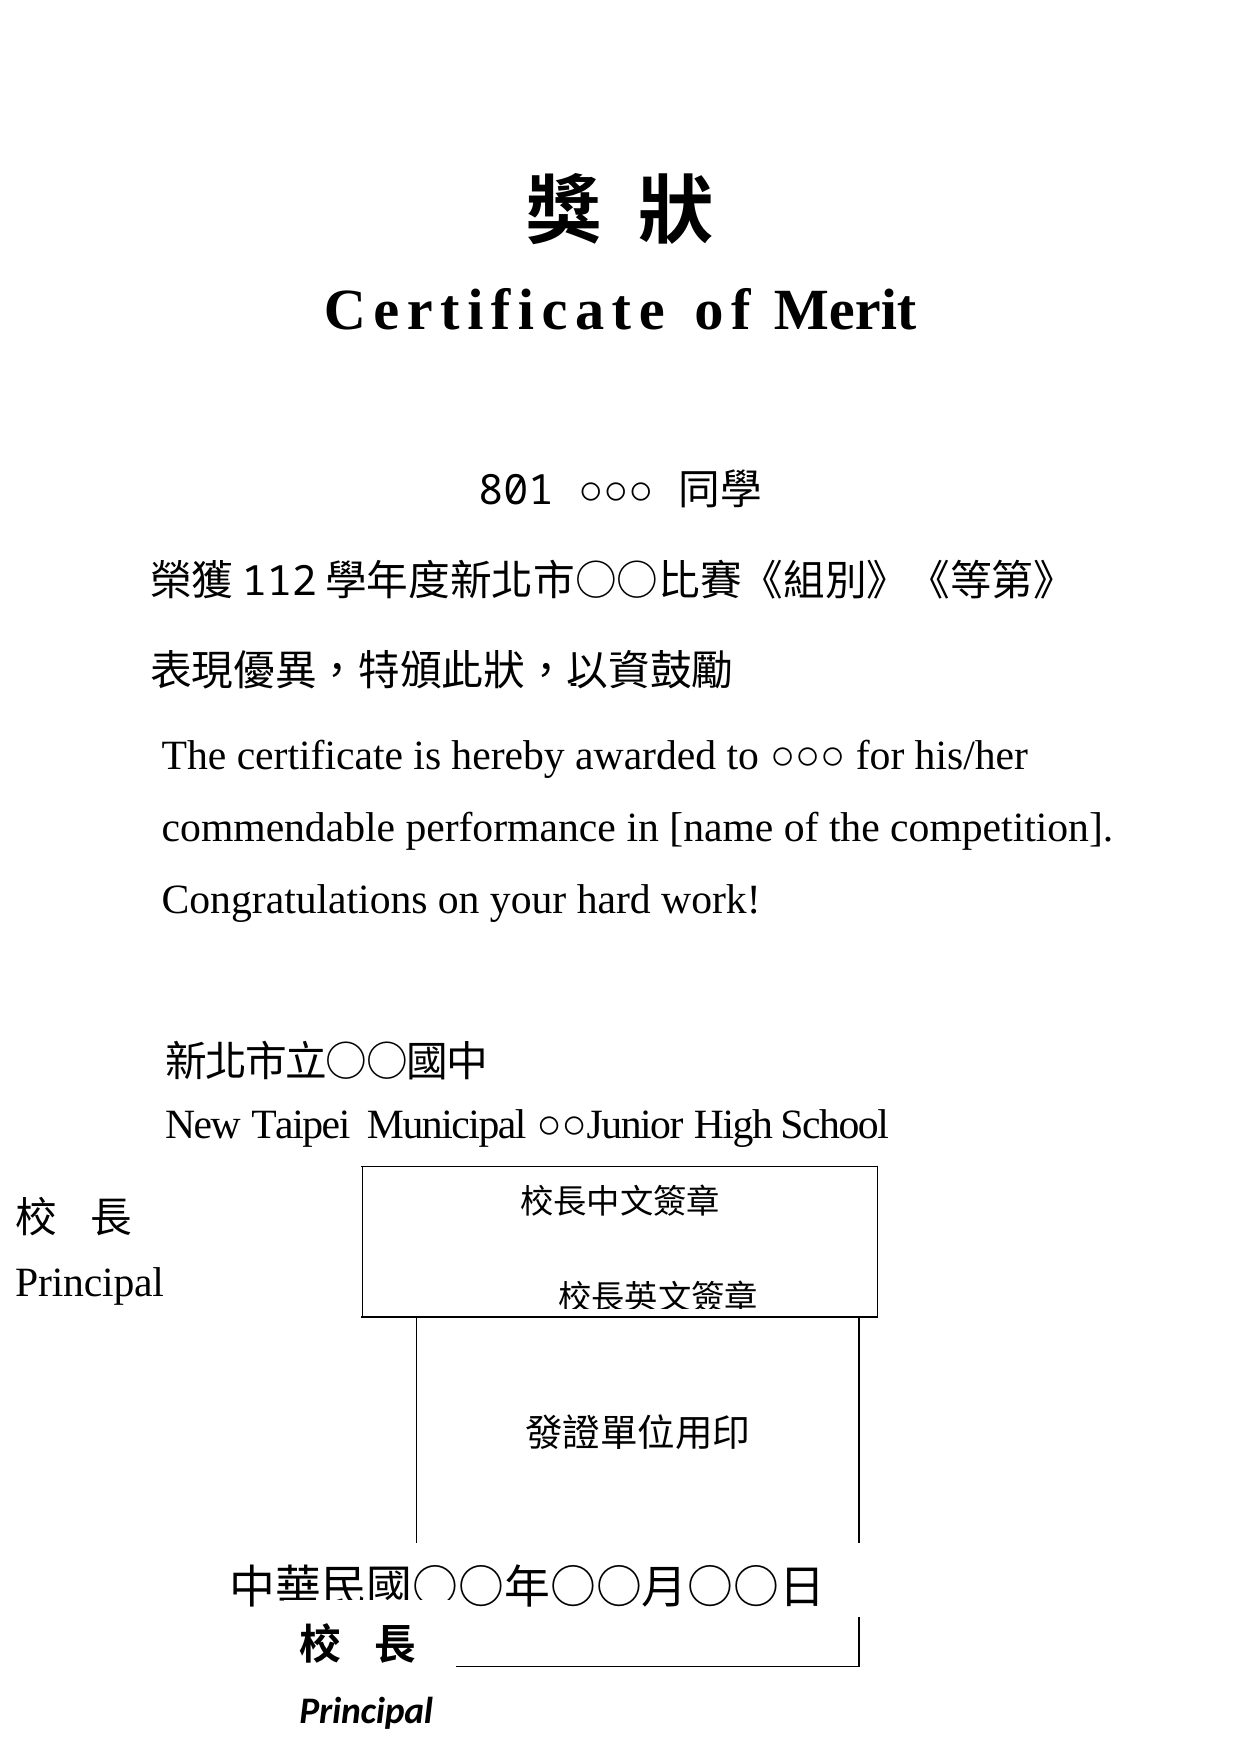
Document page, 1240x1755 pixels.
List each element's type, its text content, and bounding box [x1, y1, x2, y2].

text New Taipei Municipal ○○Junior High School School [165, 1089, 929, 1166]
text Principal [299, 1673, 441, 1736]
text 校長 [299, 1609, 441, 1672]
text 中華民國○○年○○月○○日 [229, 1550, 1022, 1609]
text 801 ○○○ 同學 [187, 456, 1052, 517]
text 榮獲112學年度新北市○○比賽《組別》《等第》表現優異，特頒此狀，以資鼓勵 [150, 547, 1078, 698]
text 校長英文簽章 [378, 1271, 862, 1309]
text Principal [15, 1247, 183, 1309]
text 校長中文簽章 [378, 1174, 862, 1223]
text 發證單位用印 [432, 1375, 843, 1464]
text 校長 [15, 1183, 183, 1245]
text Certificate of Merit [150, 275, 1089, 342]
text 新北市立○○國中 [165, 1026, 929, 1089]
text 獎 狀 [150, 150, 1089, 259]
text The certificate is hereby awarded to ○○○ for his/her commendable performance in [name of the competition]. Congratulations on your hard work! [161, 730, 1121, 922]
